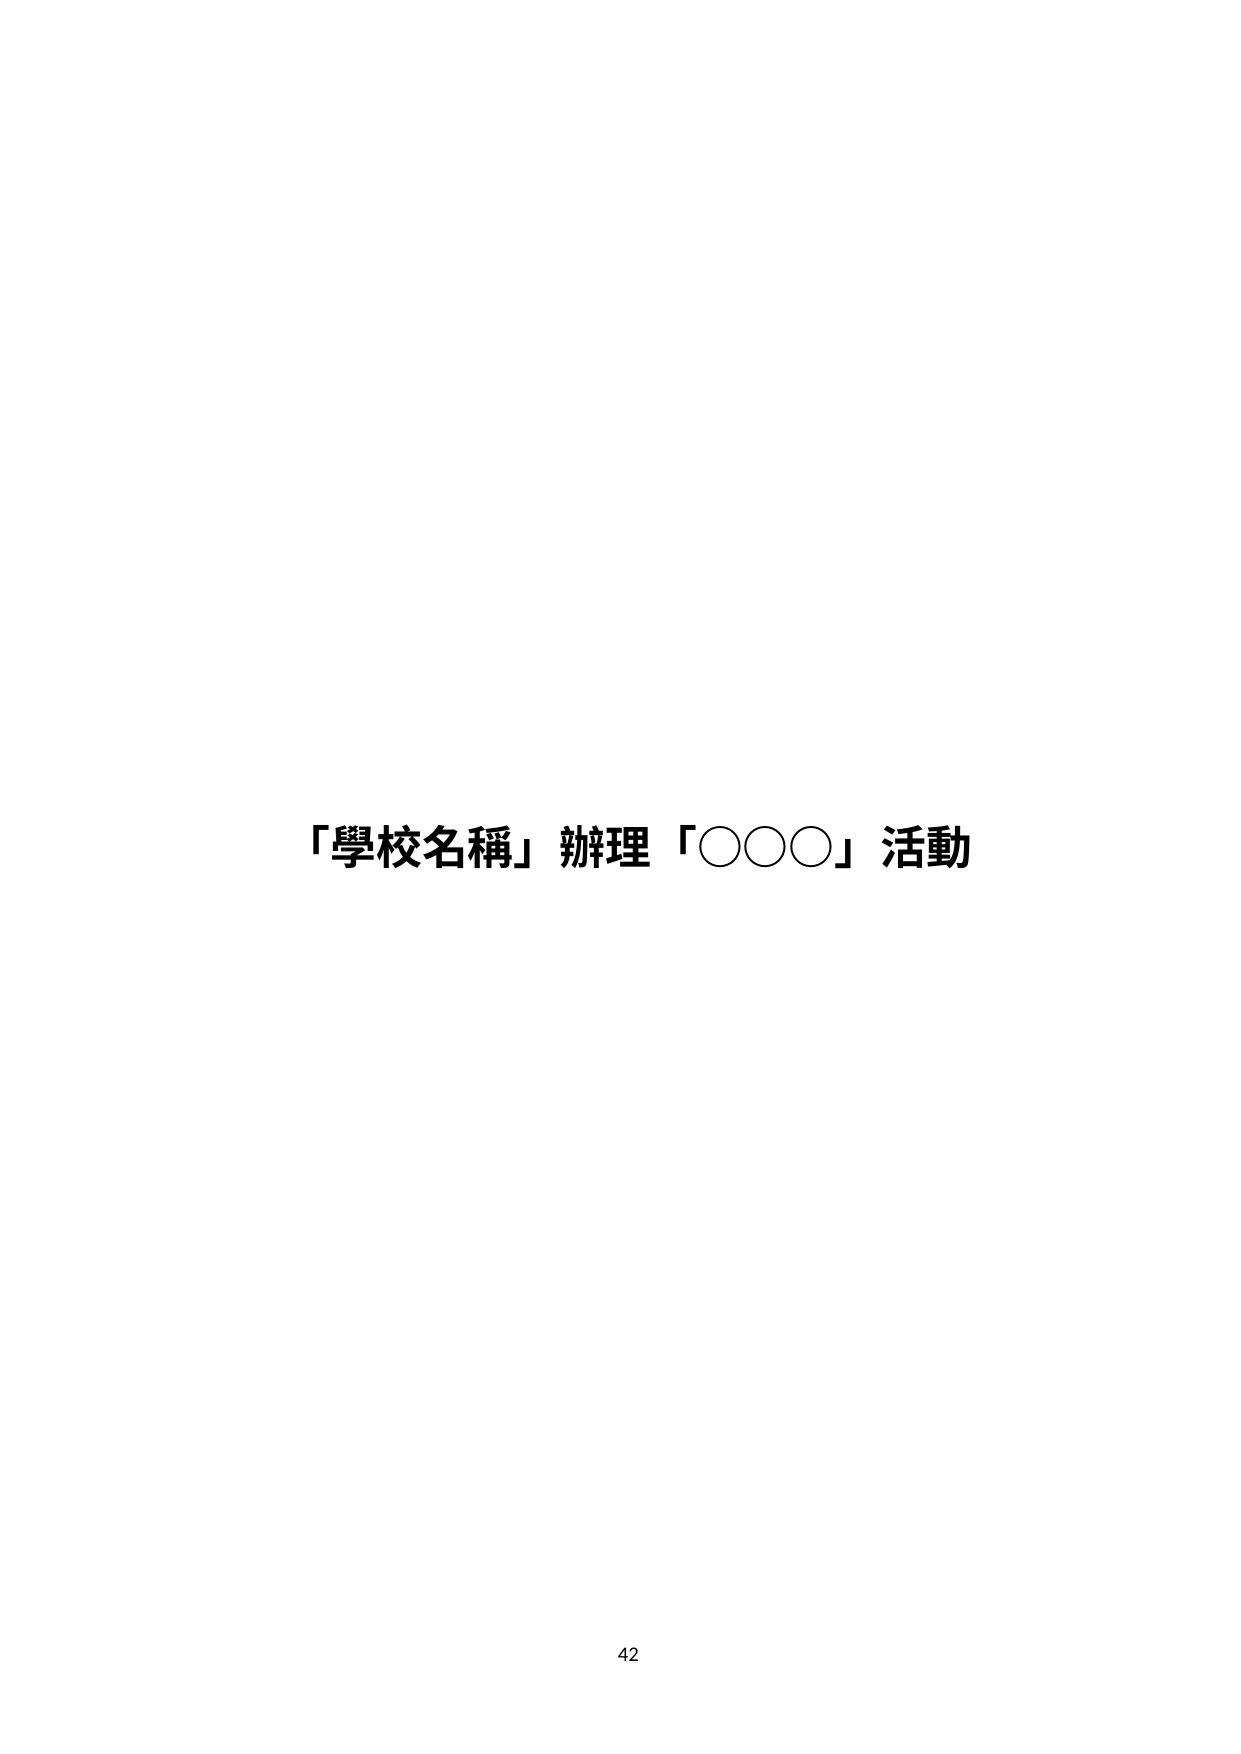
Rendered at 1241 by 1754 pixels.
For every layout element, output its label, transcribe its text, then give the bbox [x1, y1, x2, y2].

text 「學校名稱」辦理「○○○」活動 [131, 771, 1125, 896]
